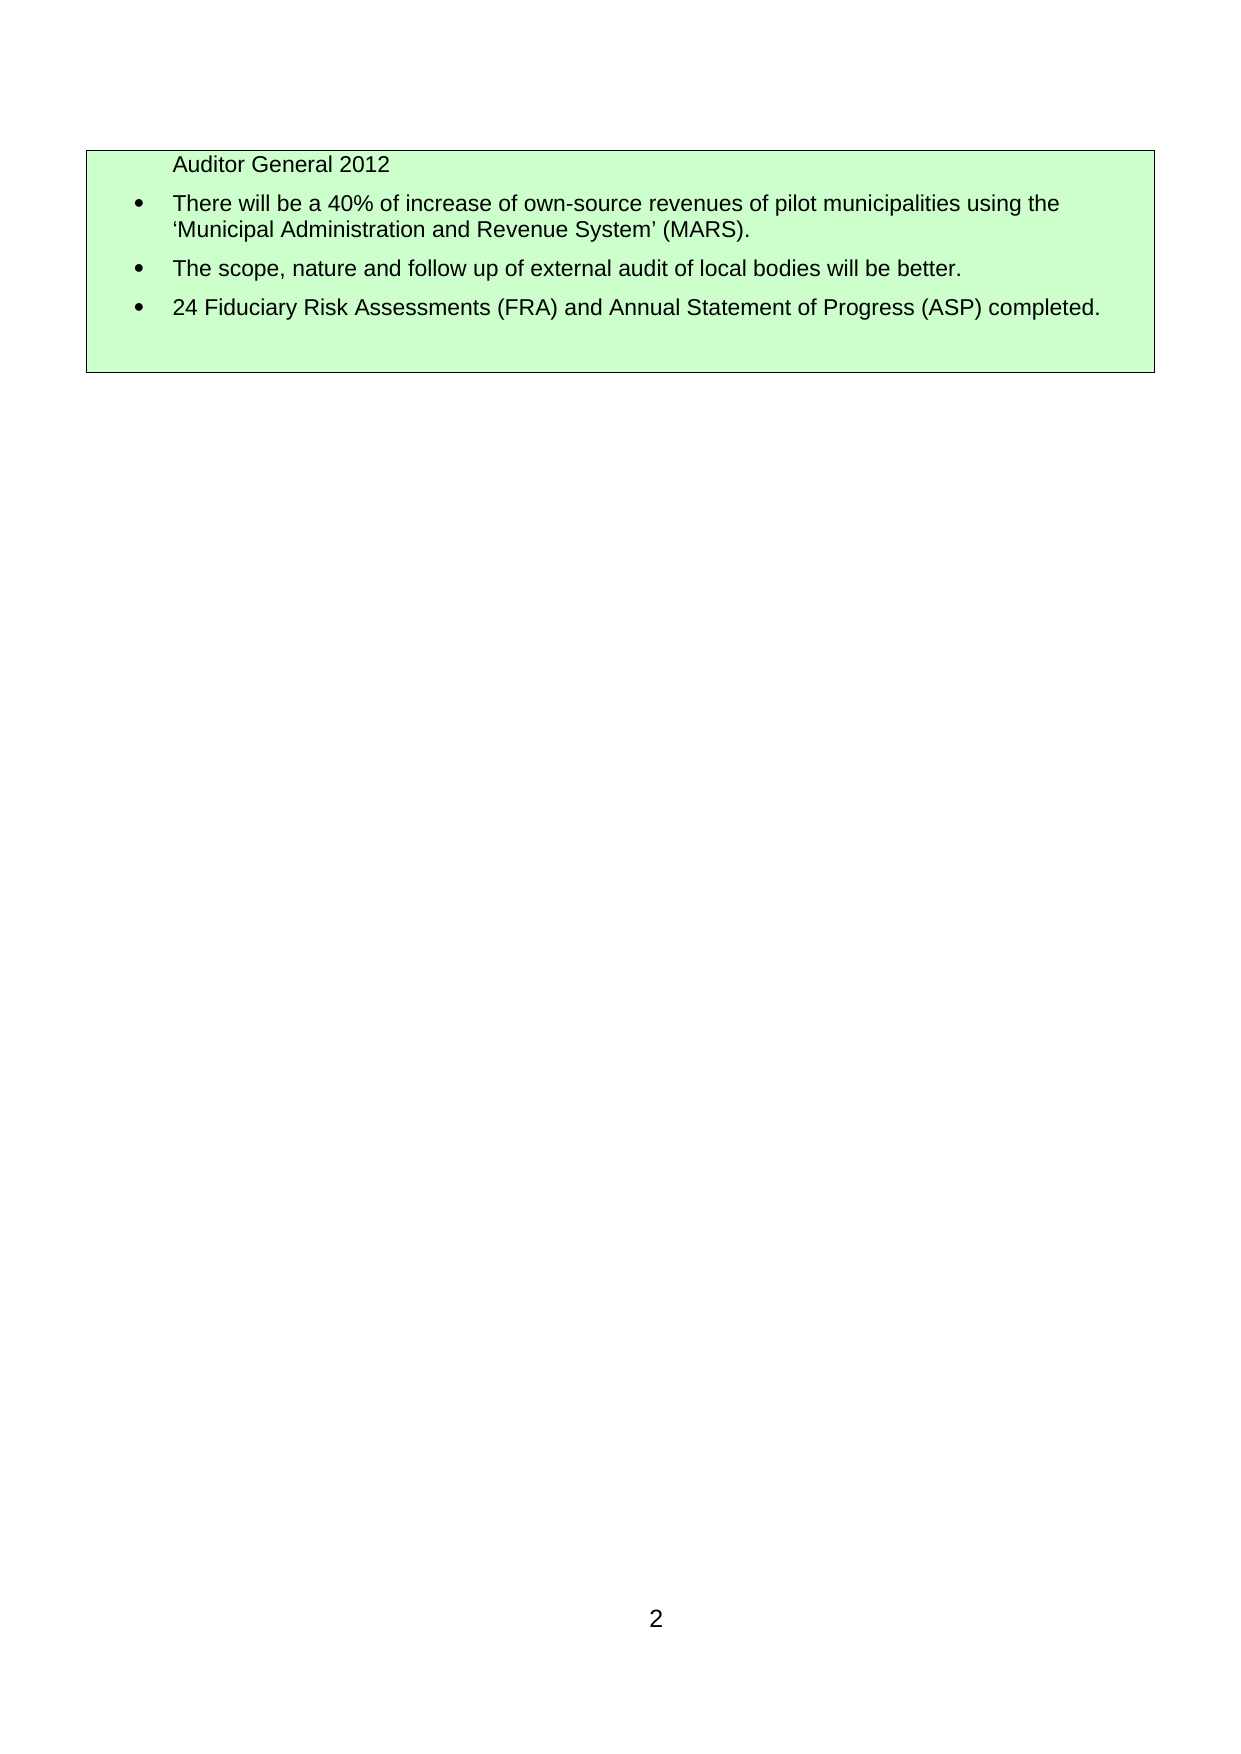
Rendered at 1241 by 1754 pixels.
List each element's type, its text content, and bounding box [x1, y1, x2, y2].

table_cell Auditor General 2012 There will be a 40% of increase of own-source revenues of pilot municipalities using the ‘Municipal Administration and Revenue System’ (MARS). The scope, nature and follow up of external audit of local bodies will be better. 24 Fiduciary Risk Assessments (FRA) and Annual Statement of Progress (ASP) completed. [87, 151, 1154, 372]
